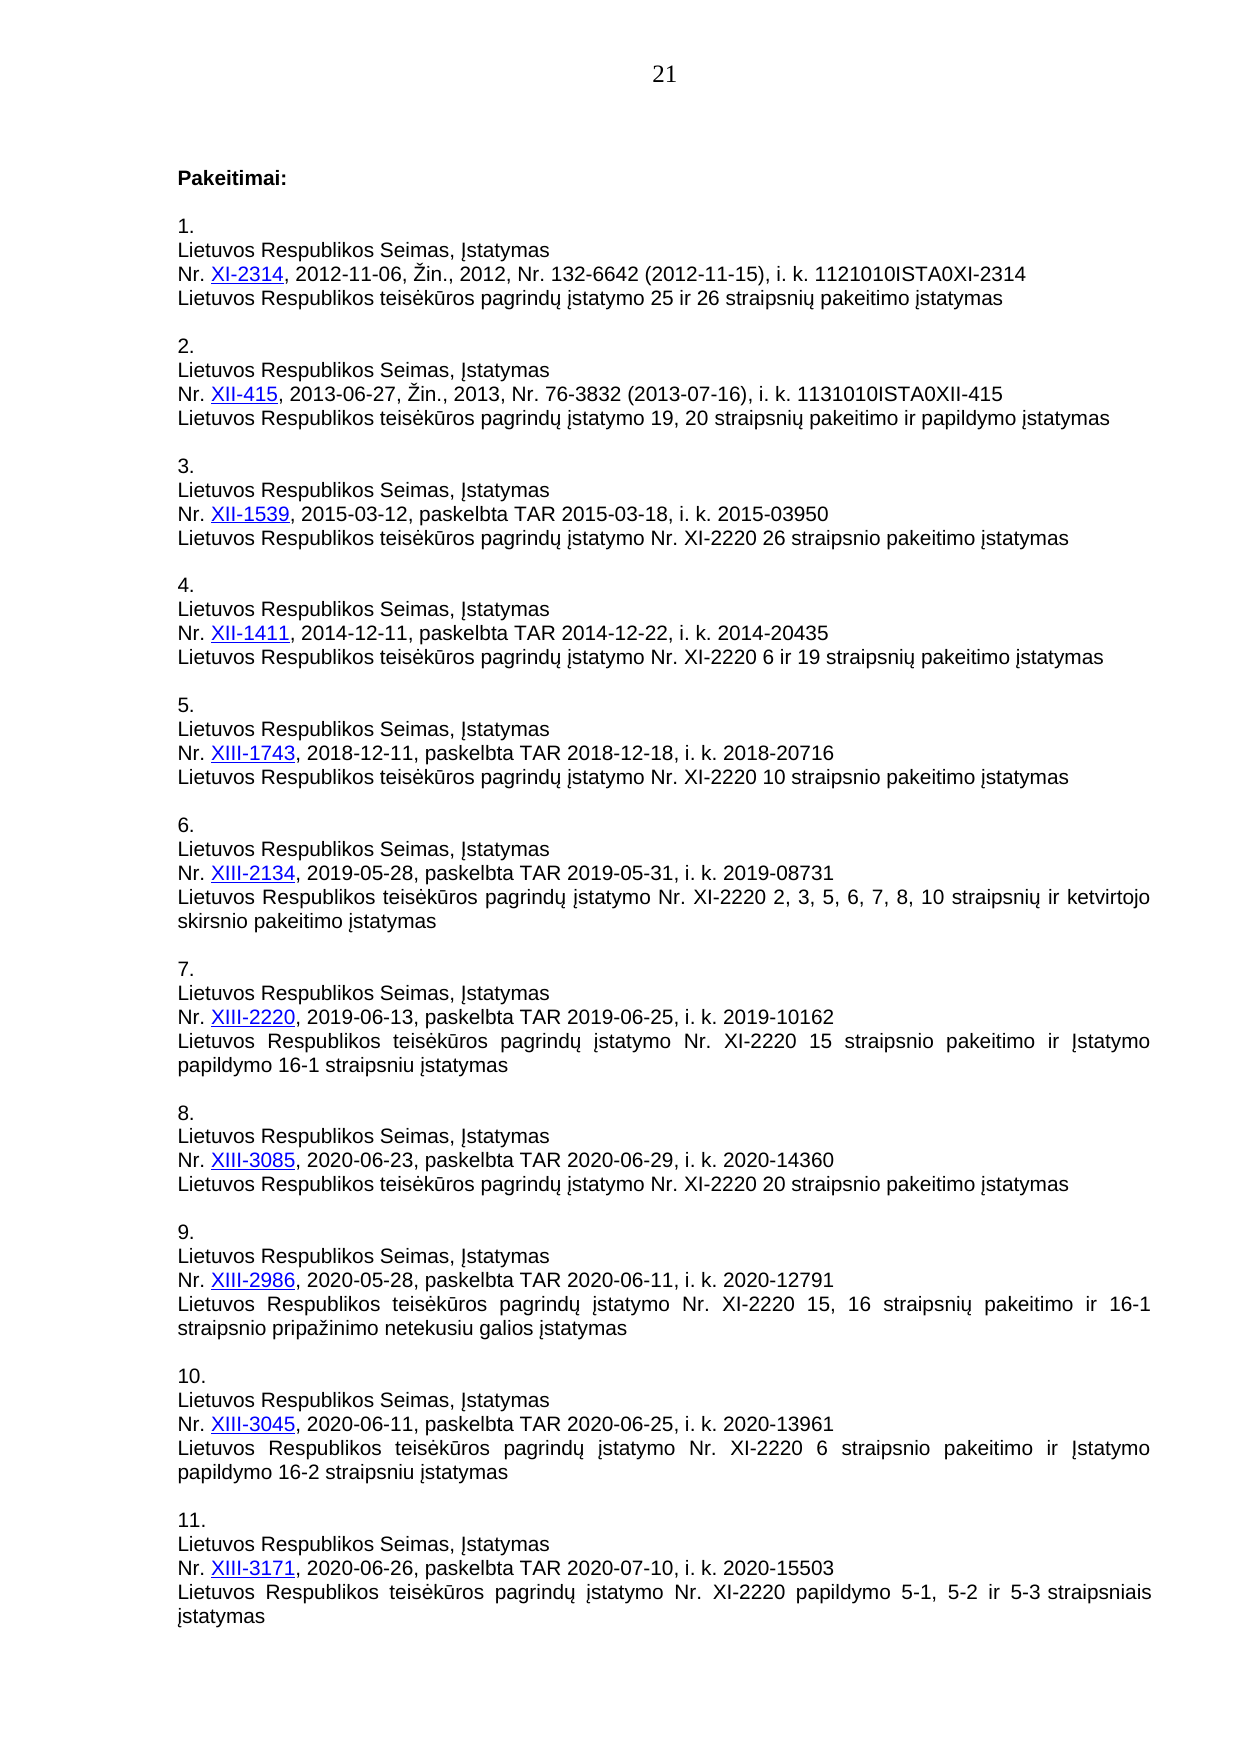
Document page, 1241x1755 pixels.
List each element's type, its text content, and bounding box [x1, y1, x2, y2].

text Nr. XII-1411, 2014-12-11, paskelbta TAR 2014-12-22, i. k. 2014-20435 [177, 621, 1152, 645]
text Lietuvos Respublikos teisėkūros pagrindų įstatymo 25 ir 26 straipsnių pakeitimo įstatymas [177, 286, 1152, 310]
text Nr. XIII-3085, 2020-06-23, paskelbta TAR 2020-06-29, i. k. 2020-14360 [177, 1148, 1152, 1172]
text Nr. XI-2314, 2012-11-06, Žin., 2012, Nr. 132-6642 (2012-11-15), i. k. 1121010ISTA0XI-2314 [177, 262, 1152, 286]
text Pakeitimai: [177, 166, 1152, 190]
text Lietuvos Respublikos Seimas, Įstatymas [177, 238, 1152, 262]
text Lietuvos Respublikos Seimas, Įstatymas [177, 1124, 1152, 1148]
text Lietuvos Respublikos Seimas, Įstatymas [177, 837, 1152, 861]
text 10. [177, 1364, 1152, 1388]
text Lietuvos Respublikos Seimas, Įstatymas [177, 1532, 1152, 1556]
text 1. [177, 214, 1152, 238]
text 4. [177, 573, 1152, 597]
text Nr. XII-1539, 2015-03-12, paskelbta TAR 2015-03-18, i. k. 2015-03950 [177, 501, 1152, 525]
text Lietuvos Respublikos Seimas, Įstatymas [177, 477, 1152, 501]
text Lietuvos Respublikos teisėkūros pagrindų įstatymo Nr. XI-2220 6 straipsnio pakeitimo ir Įstatymo papildymo 16-2 straipsniu įstatymas [177, 1436, 1152, 1484]
text 2. [177, 334, 1152, 358]
text 9. [177, 1220, 1152, 1244]
text Lietuvos Respublikos teisėkūros pagrindų įstatymo Nr. XI-2220 15, 16 straipsnių pakeitimo ir 16-1 straipsnio pripažinimo netekusiu galios įstatymas [177, 1292, 1152, 1340]
text Nr. XIII-3045, 2020-06-11, paskelbta TAR 2020-06-25, i. k. 2020-13961 [177, 1412, 1152, 1436]
text Lietuvos Respublikos teisėkūros pagrindų įstatymo Nr. XI-2220 15 straipsnio pakeitimo ir Įstatymo papildymo 16-1 straipsniu įstatymas [177, 1028, 1152, 1076]
text Lietuvos Respublikos teisėkūros pagrindų įstatymo 19, 20 straipsnių pakeitimo ir papildymo įstatymas [177, 406, 1152, 429]
text Lietuvos Respublikos Seimas, Įstatymas [177, 597, 1152, 621]
text Lietuvos Respublikos Seimas, Įstatymas [177, 981, 1152, 1004]
text Nr. XIII-2134, 2019-05-28, paskelbta TAR 2019-05-31, i. k. 2019-08731 [177, 861, 1152, 885]
text Lietuvos Respublikos Seimas, Įstatymas [177, 1244, 1152, 1268]
text Nr. XIII-3171, 2020-06-26, paskelbta TAR 2020-07-10, i. k. 2020-15503 [177, 1556, 1152, 1579]
text Lietuvos Respublikos teisėkūros pagrindų įstatymo Nr. XI-2220 26 straipsnio pakeitimo įstatymas [177, 525, 1152, 549]
text Nr. XIII-2220, 2019-06-13, paskelbta TAR 2019-06-25, i. k. 2019-10162 [177, 1004, 1152, 1028]
text Lietuvos Respublikos Seimas, Įstatymas [177, 358, 1152, 382]
text 8. [177, 1100, 1152, 1124]
text 11. [177, 1508, 1152, 1532]
text Lietuvos Respublikos teisėkūros pagrindų įstatymo Nr. XI-2220 papildymo 5-1, 5-2 ir 5-3 straipsniais įstatymas [177, 1579, 1152, 1627]
text 7. [177, 957, 1152, 981]
text Lietuvos Respublikos Seimas, Įstatymas [177, 717, 1152, 741]
text Nr. XIII-2986, 2020-05-28, paskelbta TAR 2020-06-11, i. k. 2020-12791 [177, 1268, 1152, 1292]
text Lietuvos Respublikos teisėkūros pagrindų įstatymo Nr. XI-2220 20 straipsnio pakeitimo įstatymas [177, 1172, 1152, 1196]
text Lietuvos Respublikos teisėkūros pagrindų įstatymo Nr. XI-2220 10 straipsnio pakeitimo įstatymas [177, 765, 1152, 789]
text 6. [177, 813, 1152, 837]
text Lietuvos Respublikos teisėkūros pagrindų įstatymo Nr. XI-2220 2, 3, 5, 6, 7, 8, 10 straipsnių ir ketvirtojo skirsnio pakeitimo įstatymas [177, 885, 1152, 933]
text 3. [177, 453, 1152, 477]
text Lietuvos Respublikos teisėkūros pagrindų įstatymo Nr. XI-2220 6 ir 19 straipsnių pakeitimo įstatymas [177, 645, 1152, 669]
text Lietuvos Respublikos Seimas, Įstatymas [177, 1388, 1152, 1412]
text Nr. XII-415, 2013-06-27, Žin., 2013, Nr. 76-3832 (2013-07-16), i. k. 1131010ISTA0XII-415 [177, 382, 1152, 406]
text Nr. XIII-1743, 2018-12-11, paskelbta TAR 2018-12-18, i. k. 2018-20716 [177, 741, 1152, 765]
text 5. [177, 693, 1152, 717]
